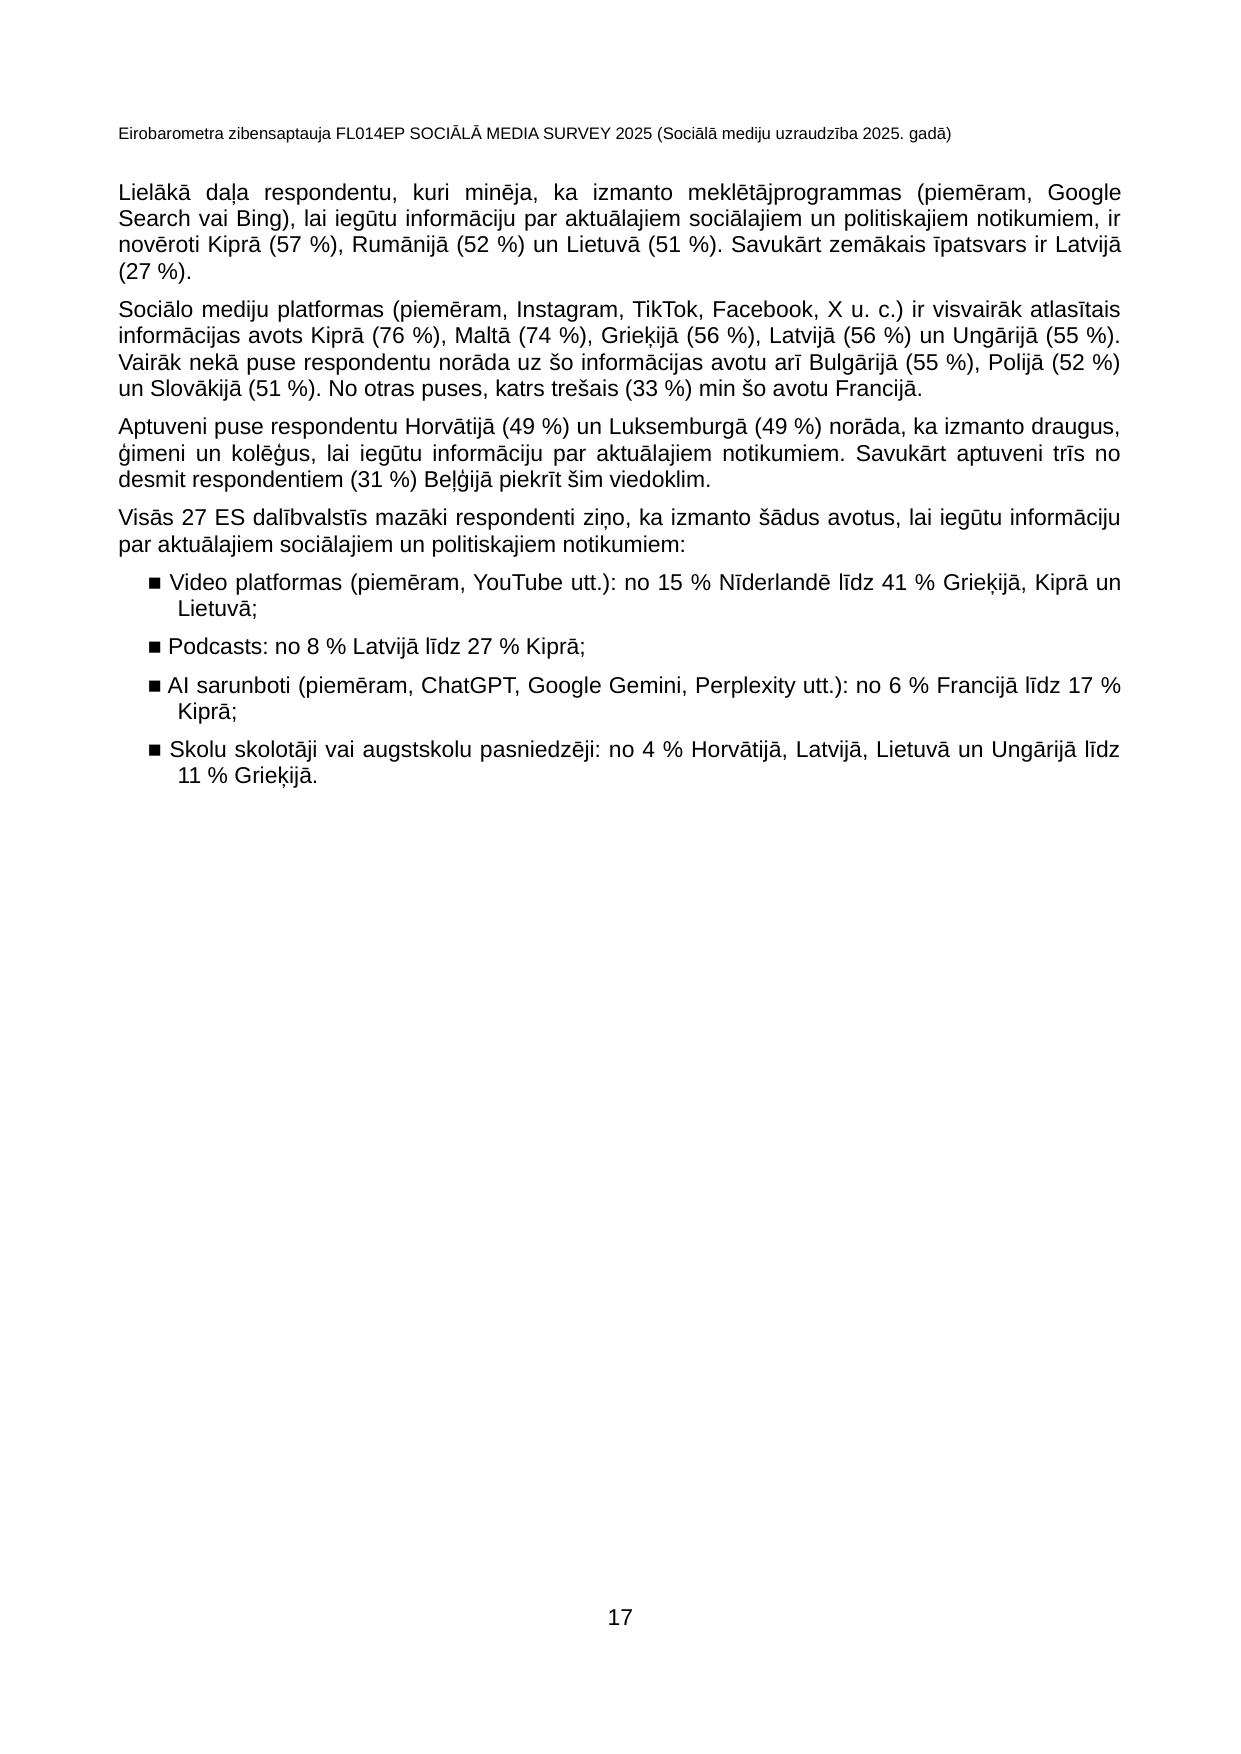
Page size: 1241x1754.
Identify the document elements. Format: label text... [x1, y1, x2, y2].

text ■ Podcasts: no 8 % Latvijā līdz 27 % Kiprā; [148, 633, 1122, 660]
text ■ Skolu skolotāji vai augstskolu pasniedzēji: no 4 % Horvātijā, Latvijā, Lietuvā un Ungārijā līdz 11 % Grieķijā. [148, 736, 1122, 789]
text Sociālo mediju platformas (piemēram, Instagram, TikTok, Facebook, X u. c.) ir visvairāk atlasītais informācijas avots Kiprā (76 %), Maltā (74 %), Grieķijā (56 %), Latvijā (56 %) un Ungārijā (55 %). Vairāk nekā puse respondentu norāda uz šo informācijas avotu arī Bulgārijā (55 %), Polijā (52 %) un Slovākijā (51 %). No otras puses, katrs trešais (33 %) min šo avotu Francijā. [118, 296, 1122, 401]
text Aptuveni puse respondentu Horvātijā (49 %) un Luksemburgā (49 %) norāda, ka izmanto draugus, ģimeni un kolēģus, lai iegūtu informāciju par aktuālajiem notikumiem. Savukārt aptuveni trīs no desmit respondentiem (31 %) Beļģijā piekrīt šim viedoklim. [118, 413, 1122, 492]
text ■ Video platformas (piemēram, YouTube utt.): no 15 % Nīderlandē līdz 41 % Grieķijā, Kiprā un Lietuvā; [148, 569, 1122, 621]
text ■ AI sarunboti (piemēram, ChatGPT, Google Gemini, Perplexity utt.): no 6 % Francijā līdz 17 % Kiprā; [148, 672, 1122, 724]
text Lielākā daļa respondentu, kuri minēja, ka izmanto meklētājprogrammas (piemēram, Google Search vai Bing), lai iegūtu informāciju par aktuālajiem sociālajiem un politiskajiem notikumiem, ir novēroti Kiprā (57 %), Rumānijā (52 %) un Lietuvā (51 %). Savukārt zemākais īpatsvars ir Latvijā (27 %). [118, 179, 1122, 284]
text Visās 27 ES dalībvalstīs mazāki respondenti ziņo, ka izmanto šādus avotus, lai iegūtu informāciju par aktuālajiem sociālajiem un politiskajiem notikumiem: [118, 504, 1122, 557]
